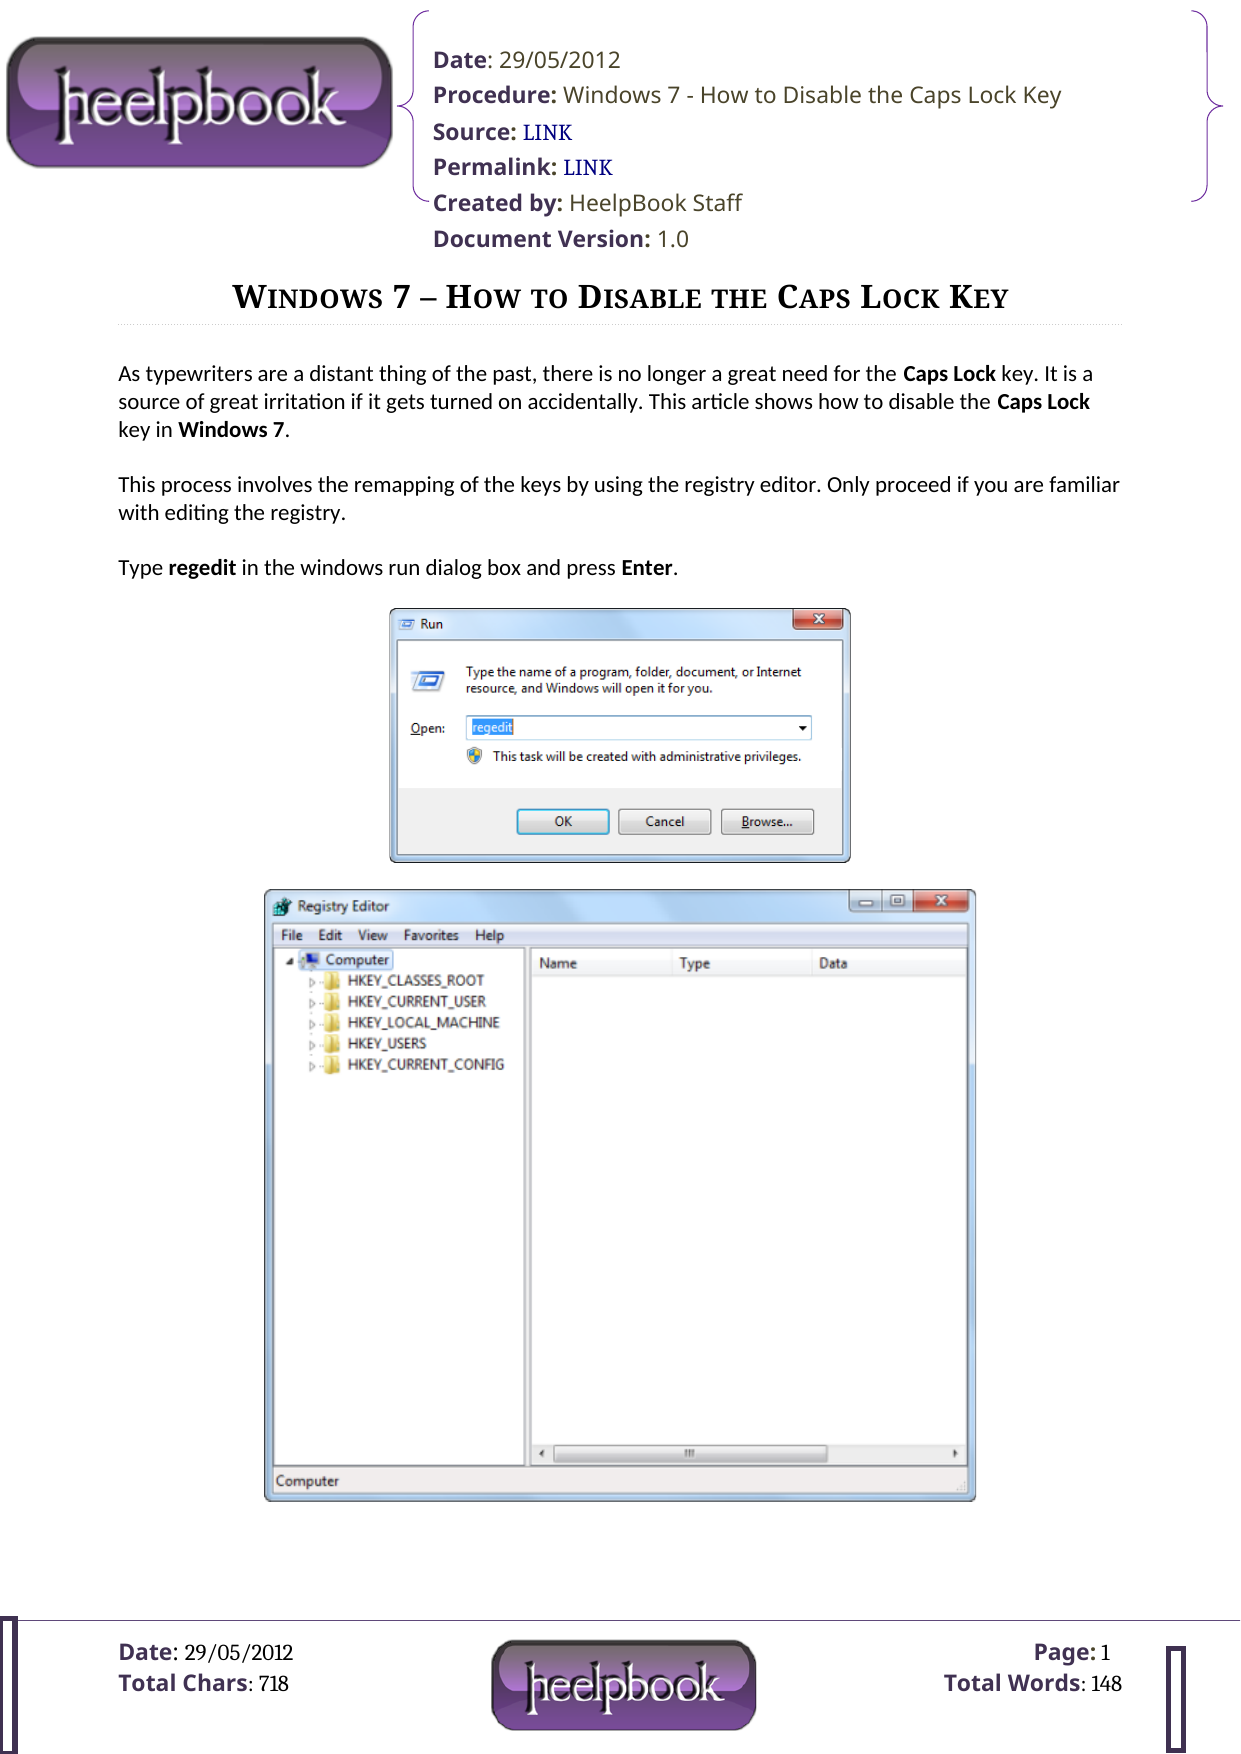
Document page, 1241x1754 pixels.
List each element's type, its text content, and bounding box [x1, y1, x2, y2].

text This process involves the remapping of the keys by using the registry editor. Only proceed if you are familiar with editing the registry. [118, 470, 1122, 526]
subtitle Windows 7 – How to Disable the Caps Lock Key [118, 274, 1122, 325]
text As typewriters are a distant thing of the past, there is no longer a great need for the Caps Lock key. It is a source of great irritation if it gets turned on accidentally. This article shows how to disable the Caps Lock key in Windows 7. [118, 359, 1122, 443]
text Type regedit in the windows run dialog box and press Enter. [118, 553, 1122, 582]
